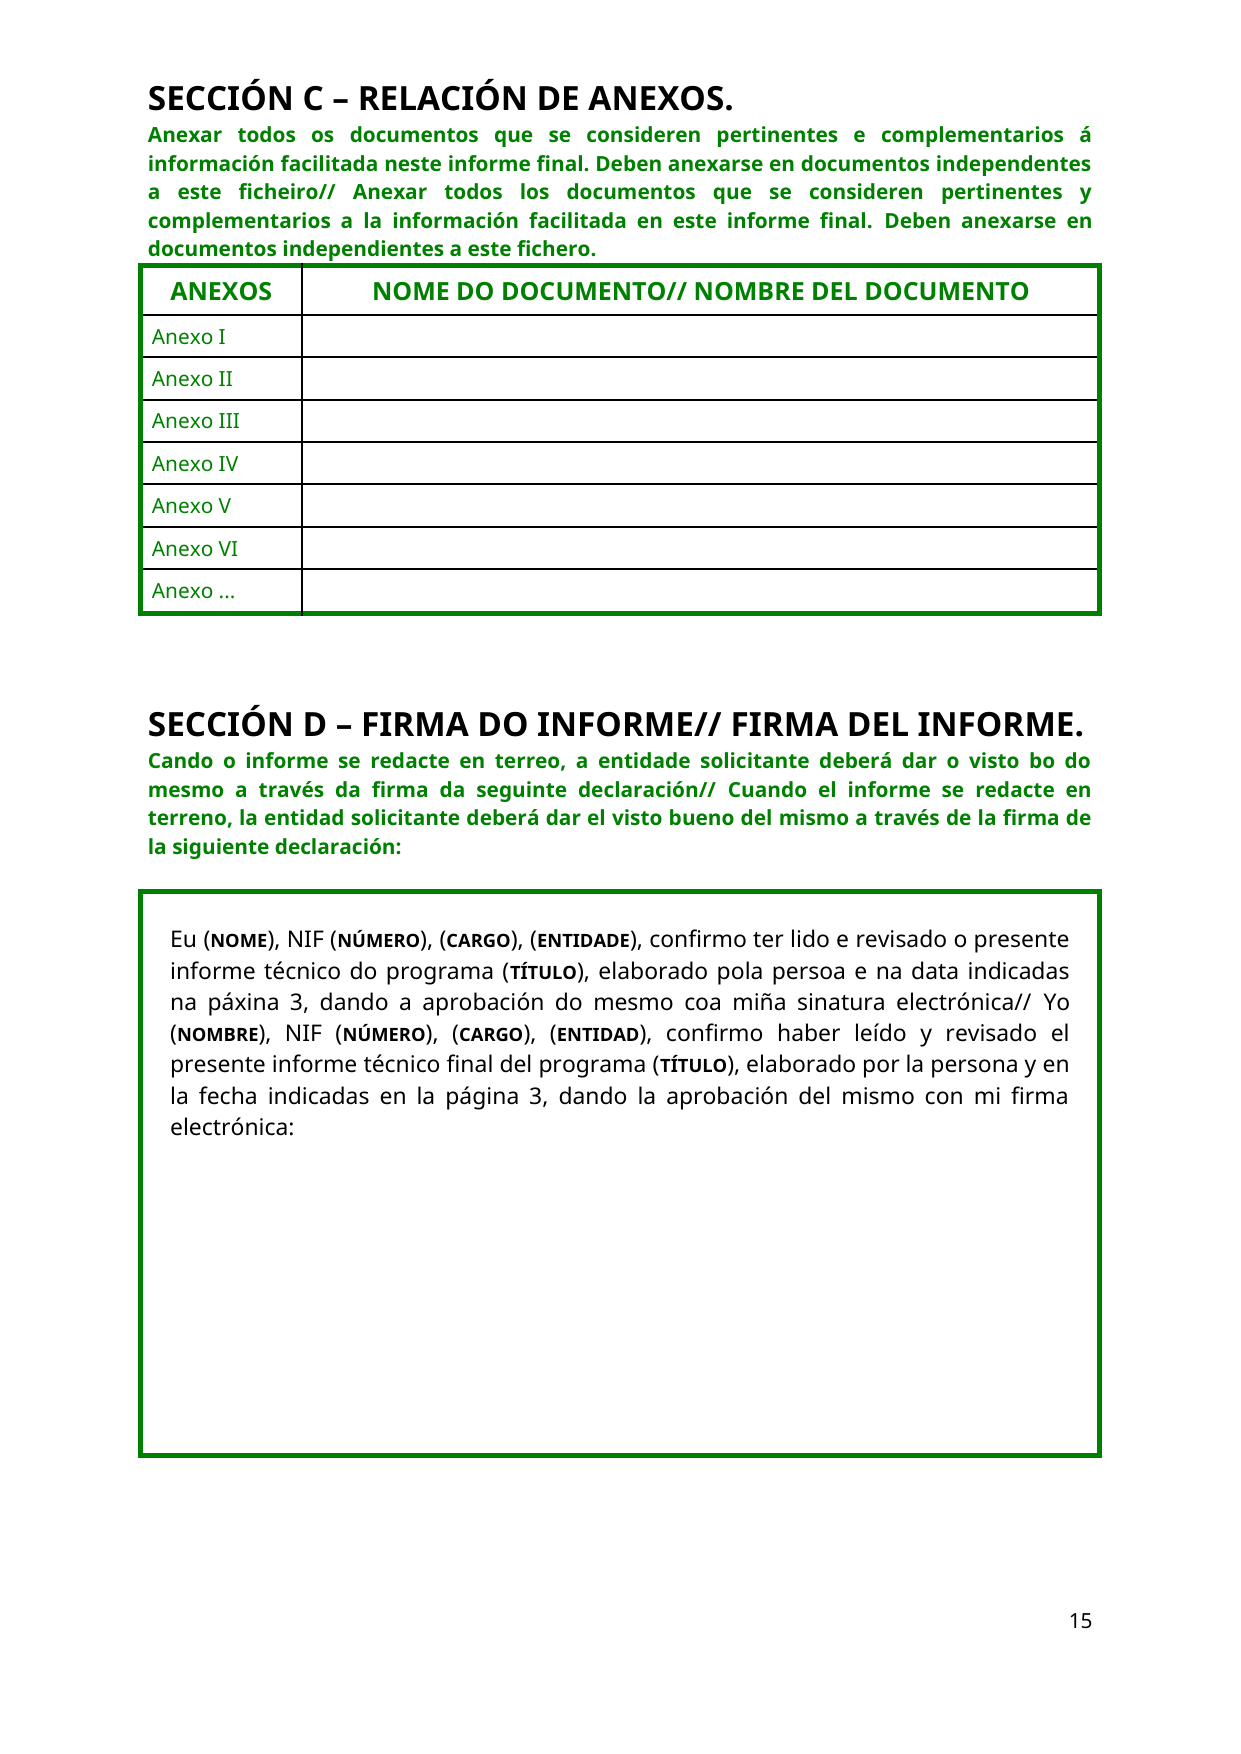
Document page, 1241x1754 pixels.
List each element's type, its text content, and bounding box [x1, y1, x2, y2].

table_cell Anexo III [143, 401, 301, 441]
table_header NOME DO DOCUMENTO// NOMBRE DEL DOCUMENTO [303, 268, 1097, 314]
text SECCIÓN D – FIRMA DO INFORME// FIRMA DEL INFORME. [148, 701, 1092, 746]
table_cell [303, 528, 1097, 568]
table_cell [303, 570, 1097, 611]
table_cell [303, 358, 1097, 398]
table_cell Anexo II [143, 358, 301, 398]
table_cell [303, 316, 1097, 356]
table_cell Anexo V [143, 485, 301, 526]
table_cell [303, 443, 1097, 483]
table_header ANEXOS [143, 268, 301, 314]
table_cell Anexo ... [143, 570, 301, 611]
table_cell Anexo I [143, 316, 301, 356]
table_header Eu (nome), NIF (número), (cargo), (entidade), confirmo ter lido e revisado o presente informe técnico do programa (título), elaborado pola persoa e na data indicadas na páxina 3, dando a aprobación do mesmo coa miña sinatura electrónica// Yo (nombre), NIF (número), (cargo), (entidad), confirmo haber leído y revisado el presente informe técnico final del programa (título), elaborado por la persona y en la fecha indicadas en la página 3, dando la aprobación del mismo con mi firma electrónica: [143, 894, 1097, 1453]
table_cell [303, 485, 1097, 526]
table_cell Anexo IV [143, 443, 301, 483]
text SECCIÓN C – RELACIÓN DE ANEXOS. [148, 75, 1092, 120]
table_cell [303, 401, 1097, 441]
table_cell Anexo VI [143, 528, 301, 568]
text Cando o informe se redacte en terreo, a entidade solicitante deberá dar o visto bo do mesmo a través da firma da seguinte declaración// Cuando el informe se redacte en terreno, la entidad solicitante deberá dar el visto bueno del mismo a través de la firma de la siguiente declaración: [148, 746, 1092, 860]
text Anexar todos os documentos que se consideren pertinentes e complementarios á información facilitada neste informe final. Deben anexarse en documentos independentes a este ficheiro// Anexar todos los documentos que se consideren pertinentes y complementarios a la información facilitada en este informe final. Deben anexarse en documentos independientes a este fichero. [148, 120, 1092, 263]
